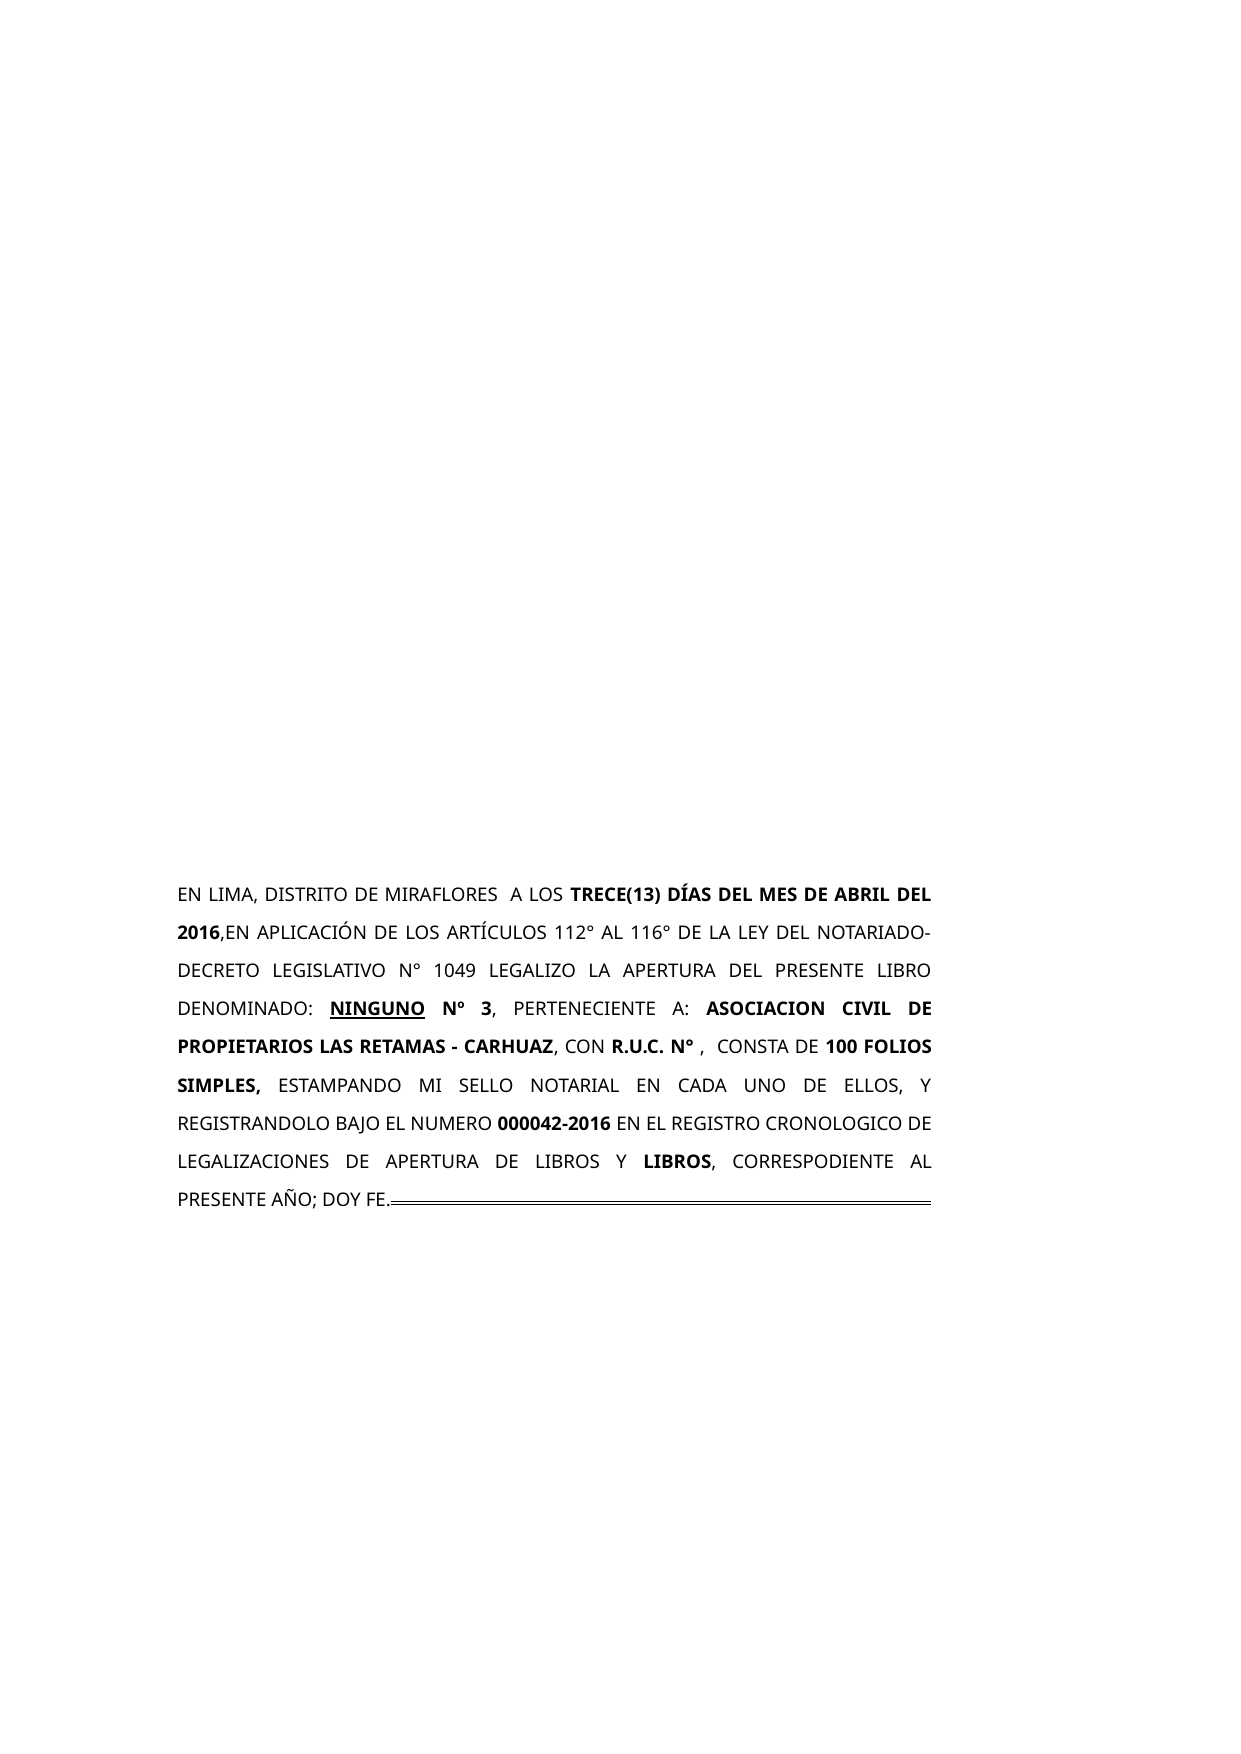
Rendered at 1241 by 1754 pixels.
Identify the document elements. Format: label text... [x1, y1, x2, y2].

text EN LIMA, DISTRITO DE MIRAFLORES A LOS TRECE(13) DÍAS DEL MES DE ABRIL DEL 2016,EN APLICACIÓN DE LOS ARTÍCULOS 112° AL 116° DE LA LEY DEL NOTARIADO-DECRETO LEGISLATIVO N° 1049 LEGALIZO LA APERTURA DEL PRESENTE LIBRO DENOMINADO: NINGUNO Nº 3, PERTENECIENTE A: ASOCIACION CIVIL DE PROPIETARIOS LAS RETAMAS - CARHUAZ, CON R.U.C. N° , CONSTA DE 100 FOLIOS SIMPLES, ESTAMPANDO MI SELLO NOTARIAL EN CADA UNO DE ELLOS, Y REGISTRANDOLO BAJO EL NUMERO 000042-2016 EN EL REGISTRO CRONOLOGICO DE LEGALIZACIONES DE APERTURA DE LIBROS Y LIBROS, CORRESPODIENTE AL PRESENTE AÑO; DOY FE. [177, 881, 932, 1212]
